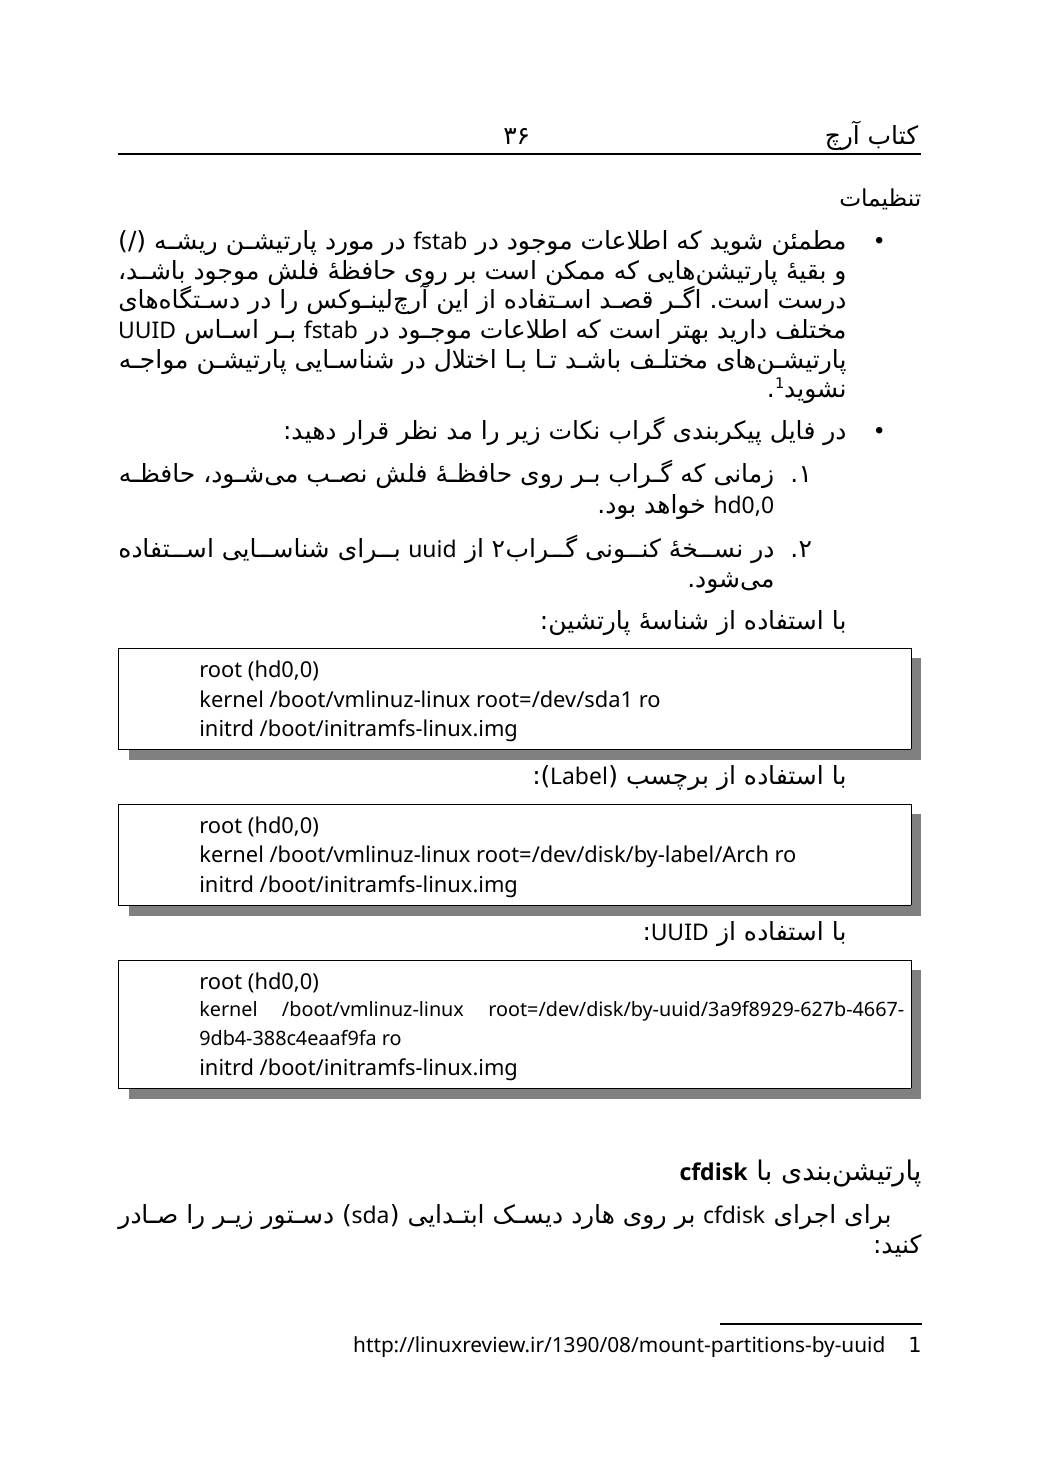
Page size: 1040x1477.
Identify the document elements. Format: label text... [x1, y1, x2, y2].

text برای اجرای cfdisk بر روی هارد دیسک ابتدایی (sda) دستور زیر را صادر کنید: [118, 1199, 921, 1260]
list با استفاده از برچسب (Label): [118, 760, 884, 791]
table_header root (hd0,0) kernel /boot/vmlinuz-linux root=/dev/disk/by-uuid/3a9f8929-627b-4667-9db4-388c4eaaf9fa ro initrd /boot/initramfs-linux.img [119, 961, 911, 1088]
list در فایل پیکربندی گراب نکات زیر را مد نظر قرار دهید: [118, 416, 884, 446]
list مطمئن شوید که اطلاعات موجود در fstab در مورد پارتیشن ریشه (/) و بقیهٔ پارتیشن‌هایی که ممکن است بر روی حافظهٔ فلش موجود باشد، درست است. اگر قصد استفاده از این آرچ‌لینوکس را در دستگاه‌های مختلف دارید بهتر است که اطلاعات موجود در fstab بر اساس UUID پارتیشن‌های مختلف باشد تا با اختلال در شناسایی پارتیشن مواجه نشوید. [118, 225, 884, 404]
subtitle پارتیشن‌بندی با cfdisk [118, 1155, 921, 1187]
list با استفاده از UUID: [118, 916, 884, 947]
list http://linuxreview.ir/1390/08/mount-partitions-by-uuid [118, 1330, 921, 1358]
table_header root (hd0,0) kernel /boot/vmlinuz-linux root=/dev/disk/by-label/Arch ro initrd /boot/initramfs-linux.img [119, 805, 911, 905]
list در نسخهٔ کنونی گراب۲ از uuid برای شناسایی استفاده می‌شود. [118, 533, 812, 593]
list با استفاده از شناسهٔ پارتشین: [118, 606, 884, 635]
subtitle تنظیمات [118, 185, 921, 212]
list زمانی که گراب بر روی حافظهٔ فلش نصب می‌شود، حافظه hd0,0 خواهد بود. [118, 458, 812, 521]
table_header root (hd0,0) kernel /boot/vmlinuz-linux root=/dev/sda1 ro initrd /boot/initramfs-linux.img [119, 649, 911, 749]
